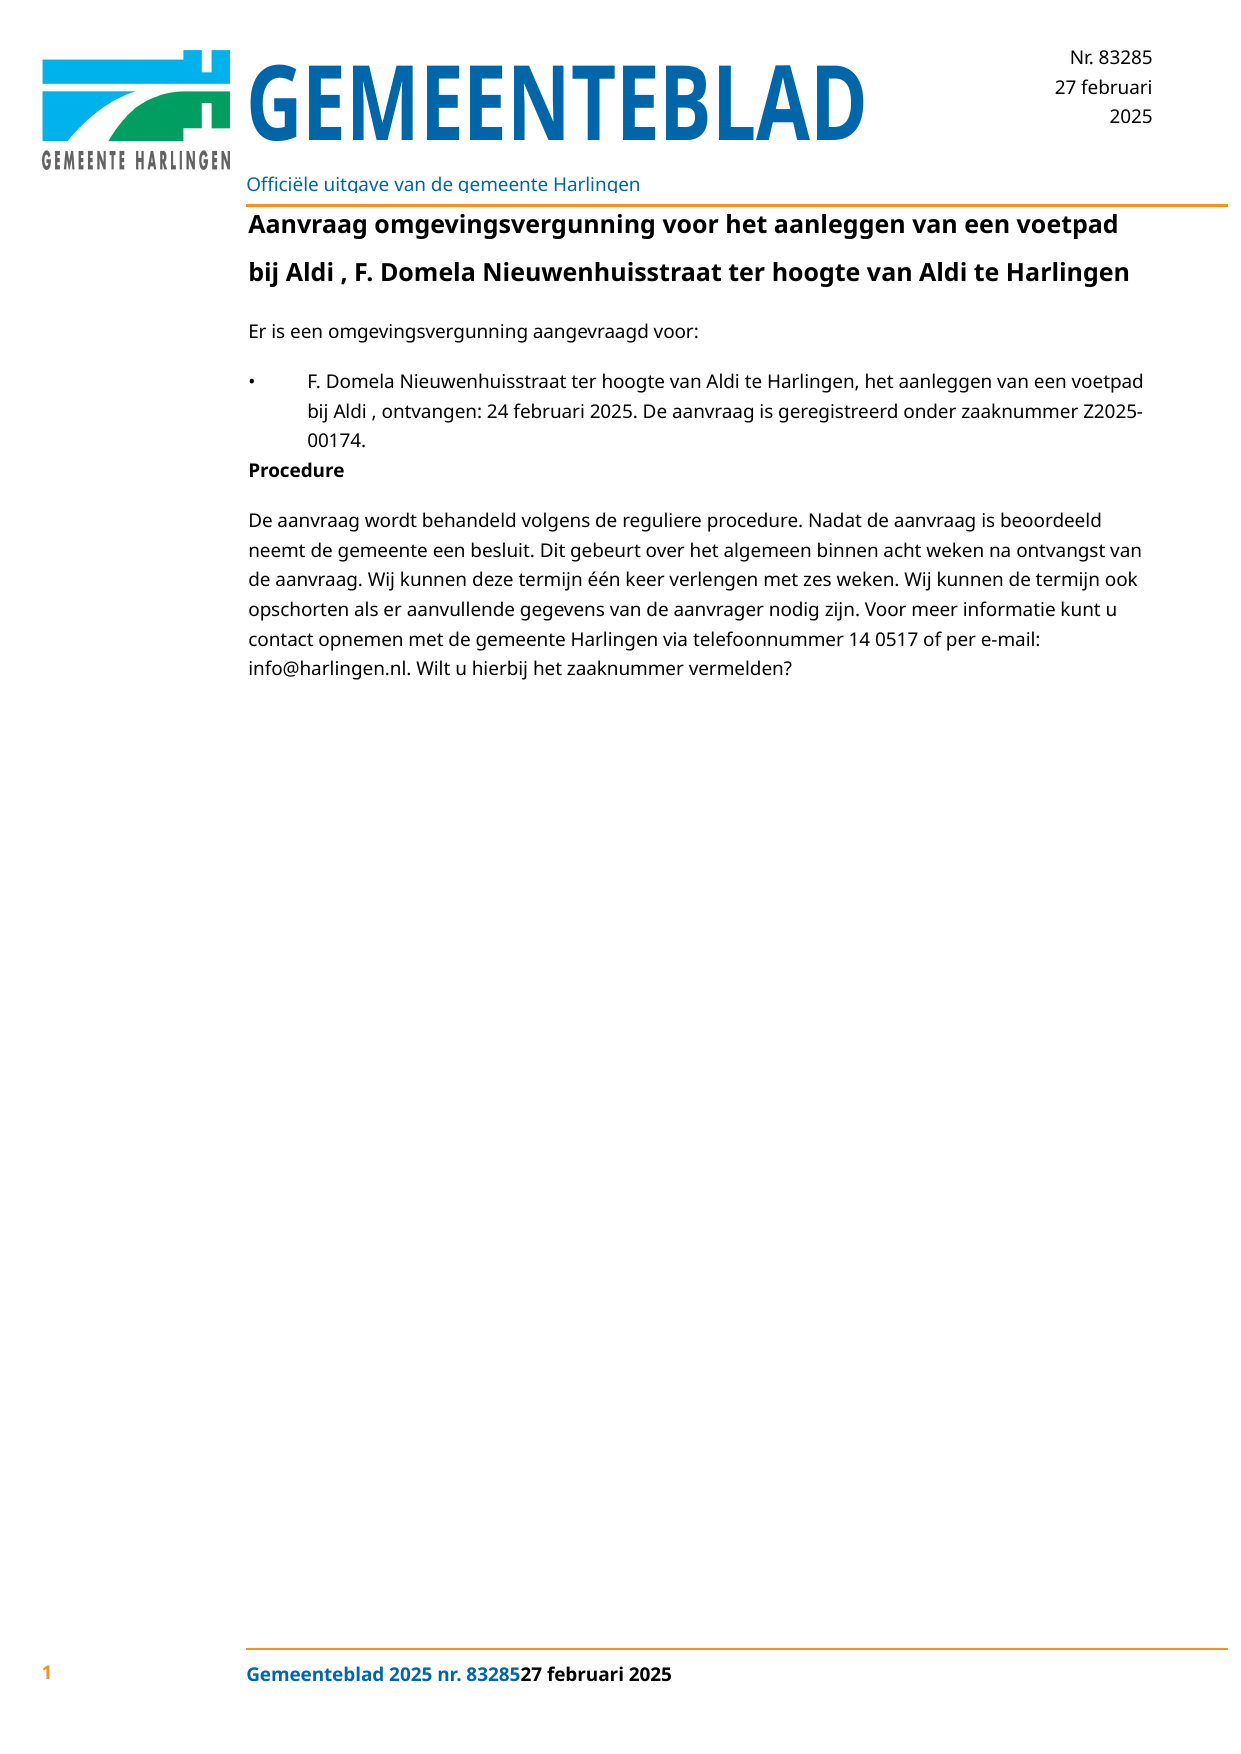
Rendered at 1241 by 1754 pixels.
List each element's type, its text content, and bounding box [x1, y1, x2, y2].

text De aanvraag wordt behandeld volgens de reguliere procedure. Nadat de aanvraag is beoordeeld neemt de gemeente een besluit. Dit gebeurt over het algemeen binnen acht weken na ontvangst van de aanvraag. Wij kunnen deze termijn één keer verlengen met zes weken. Wij kunnen de termijn ook opschorten als er aanvullende gegevens van de aanvrager nodig zijn. Voor meer informatie kunt u contact opnemen met de gemeente Harlingen via telefoonnummer 14 0517 of per e-mail: info@harlingen.nl. Wilt u hierbij het zaaknummer vermelden? [248, 507, 1152, 681]
text Aanvraag omgevingsvergunning voor het aanleggen van een voetpad bij Aldi , F. Domela Nieuwenhuisstraat ter hoogte van Aldi te Harlingen [248, 207, 1152, 288]
text Procedure [248, 457, 1152, 483]
picture [41, 47, 231, 172]
list F. Domela Nieuwenhuisstraat ter hoogte van Aldi te Harlingen, het aanleggen van een voetpad bij Aldi , ontvangen: 24 februari 2025. De aanvraag is geregistreerd onder zaaknummer Z2025-00174. [248, 368, 1152, 453]
text Er is een omgevingsvergunning aangevraagd voor: [248, 318, 1152, 344]
